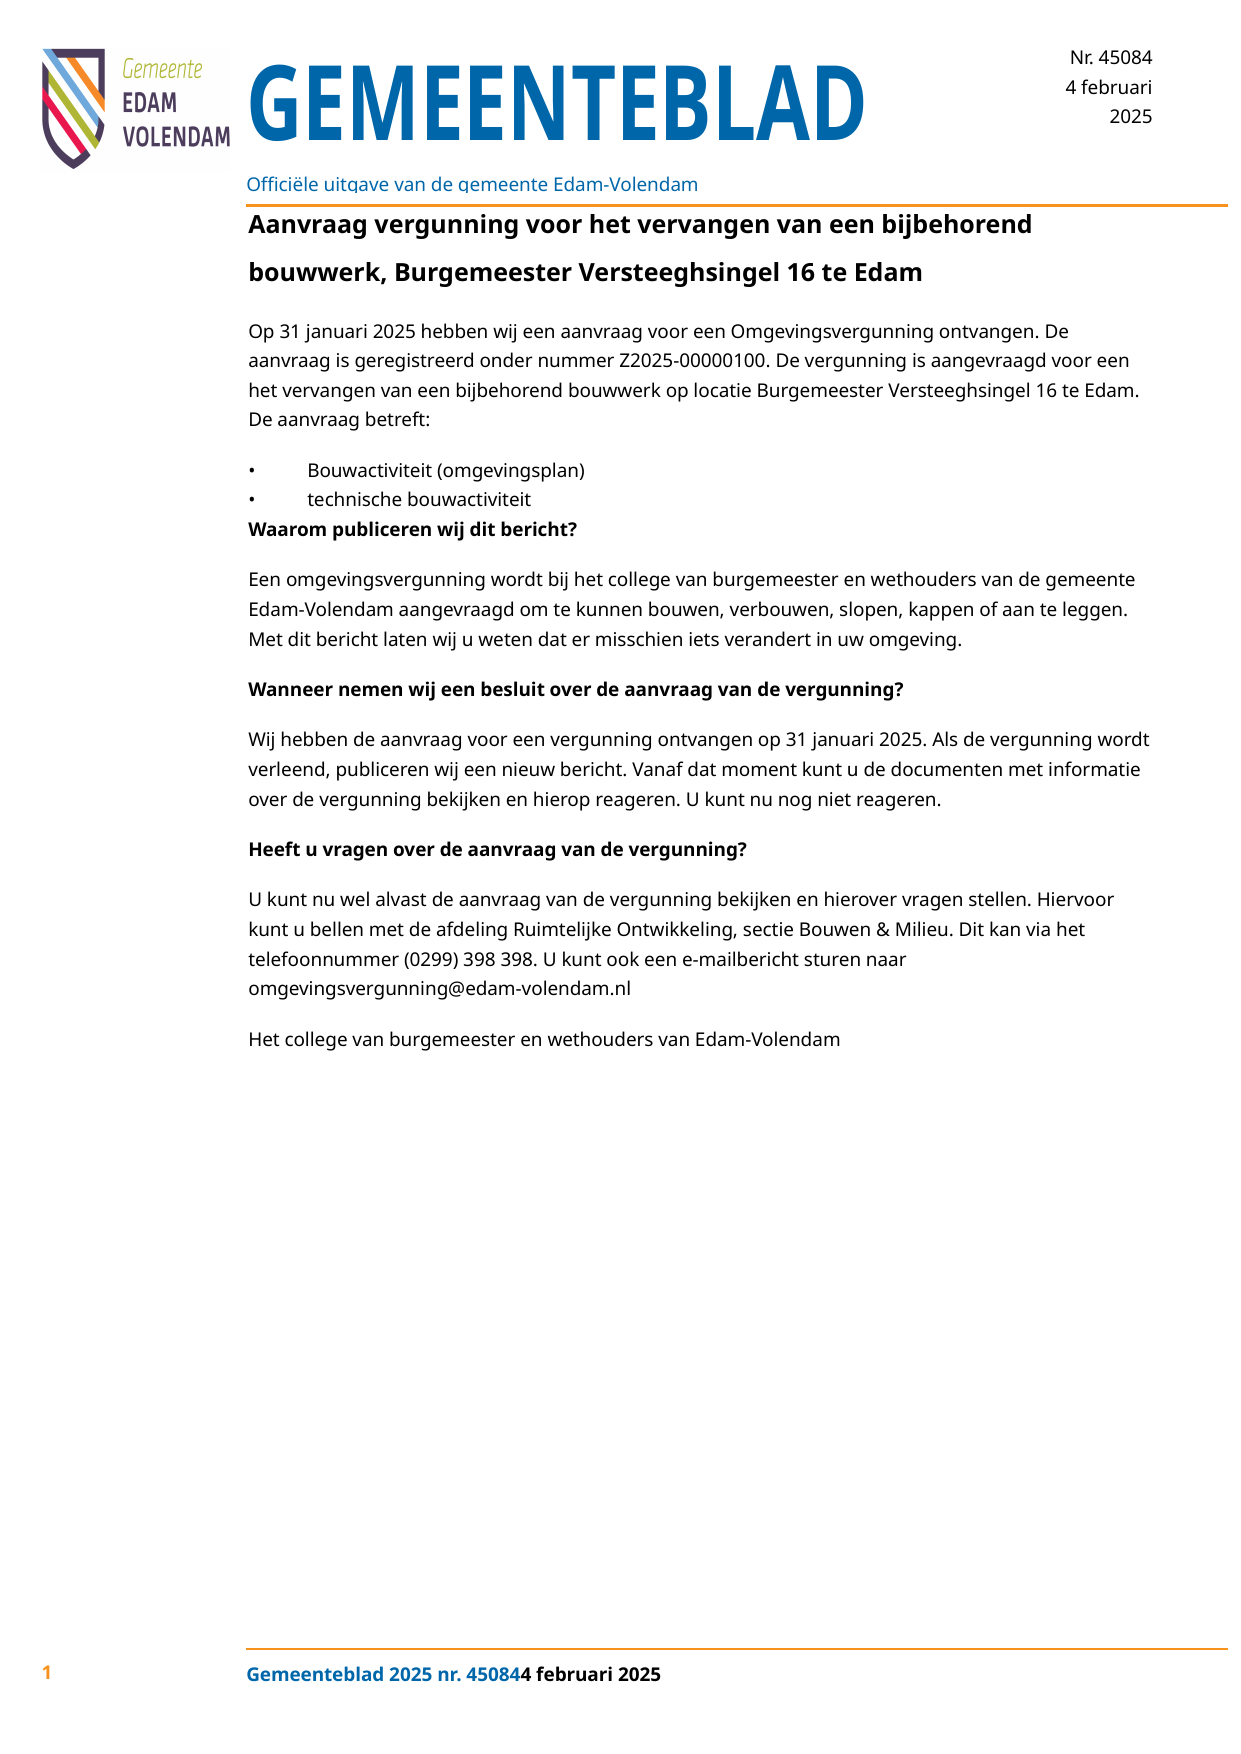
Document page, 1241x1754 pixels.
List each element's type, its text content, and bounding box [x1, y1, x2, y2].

picture [41, 47, 231, 172]
list technische bouwactiviteit [248, 487, 1152, 512]
text Een omgevingsvergunning wordt bij het college van burgemeester en wethouders van de gemeente Edam-Volendam aangevraagd om te kunnen bouwen, verbouwen, slopen, kappen of aan te leggen. Met dit bericht laten wij u weten dat er misschien iets verandert in uw omgeving. [248, 567, 1152, 652]
text Wij hebben de aanvraag voor een vergunning ontvangen op 31 januari 2025. Als de vergunning wordt verleend, publiceren wij een nieuw bericht. Vanaf dat moment kunt u de documenten met informatie over de vergunning bekijken en hierop reageren. U kunt nu nog niet reageren. [248, 727, 1152, 812]
list Bouwactiviteit (omgevingsplan) [248, 457, 1152, 483]
text Het college van burgemeester en wethouders van Edam-Volendam [248, 1026, 1152, 1052]
text U kunt nu wel alvast de aanvraag van de vergunning bekijken en hierover vragen stellen. Hiervoor kunt u bellen met de afdeling Ruimtelijke Ontwikkeling, sectie Bouwen & Milieu. Dit kan via het telefoonnummer (0299) 398 398. U kunt ook een e-mailbericht sturen naar omgevingsvergunning@edam-volendam.nl [248, 887, 1152, 1001]
text Waarom publiceren wij dit bericht? [248, 516, 1152, 542]
text Op 31 januari 2025 hebben wij een aanvraag voor een Omgevingsvergunning ontvangen. De aanvraag is geregistreerd onder nummer Z2025-00000100. De vergunning is aangevraagd voor een het vervangen van een bijbehorend bouwwerk op locatie Burgemeester Versteeghsingel 16 te Edam. De aanvraag betreft: [248, 318, 1152, 432]
text Heeft u vragen over de aanvraag van de vergunning? [248, 836, 1152, 862]
text Aanvraag vergunning voor het vervangen van een bijbehorend bouwwerk, Burgemeester Versteeghsingel 16 te Edam [248, 207, 1152, 288]
text Wanneer nemen wij een besluit over de aanvraag van de vergunning? [248, 676, 1152, 702]
